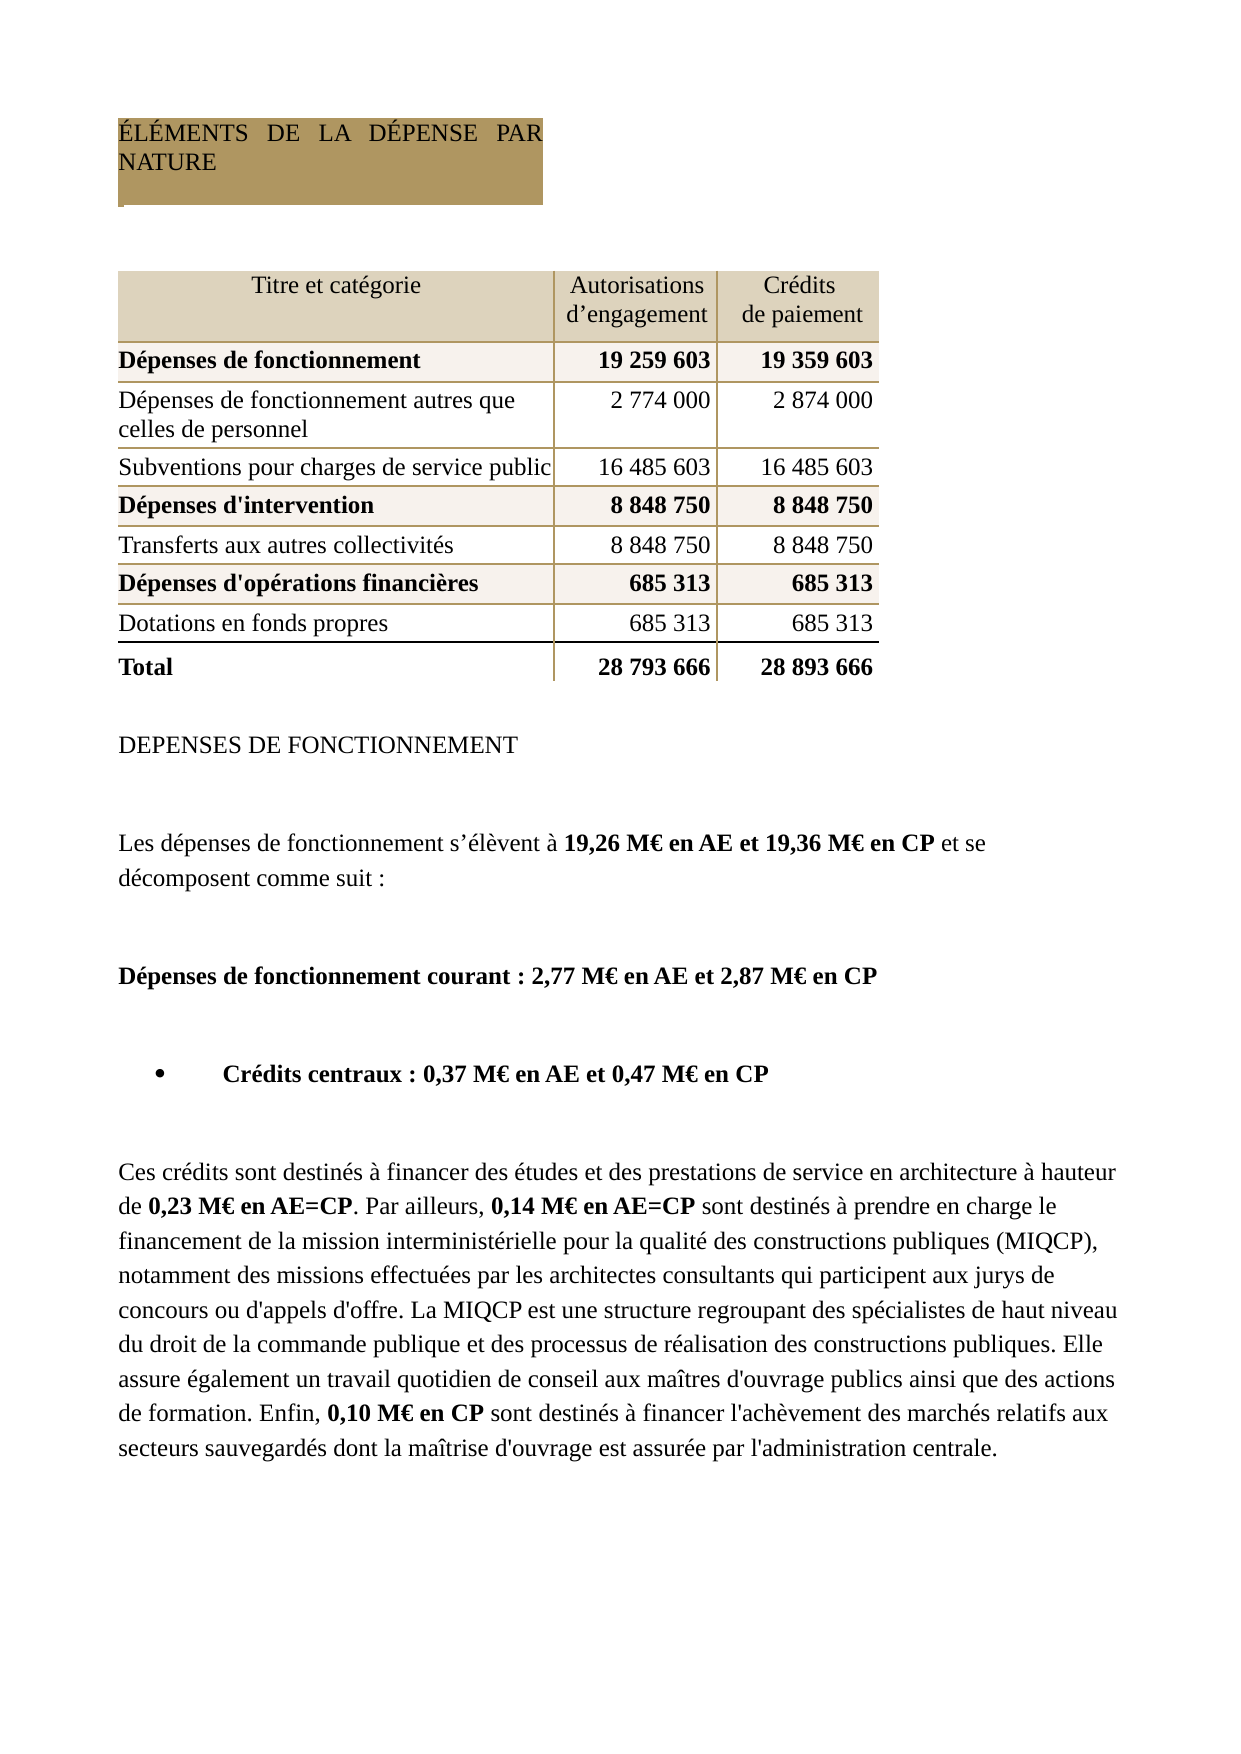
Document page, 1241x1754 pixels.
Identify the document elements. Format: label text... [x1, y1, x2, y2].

table_cell 16 485 603 [555, 449, 716, 485]
table_cell 8 848 750 [718, 527, 879, 563]
table_cell 685 313 [555, 605, 716, 641]
table_cell Dotations en fonds propres [118, 605, 553, 641]
text Dépenses de fonctionnement courant : 2,77 M€ en AE et 2,87 M€ en CP [118, 961, 1122, 989]
table_cell 28 793 666 [555, 643, 716, 681]
table_cell 8 848 750 [555, 527, 716, 563]
table_cell 685 313 [555, 565, 716, 603]
table_cell Total [118, 643, 553, 681]
table_cell 19 359 603 [718, 343, 879, 381]
table_cell Dépenses d'opérations financières [118, 565, 553, 603]
table_header Autorisations d’engagement [555, 271, 716, 341]
text Les dépenses de fonctionnement s’élèvent à 19,26 M€ en AE et 19,36 M€ en CP et se décomposent comme suit : [118, 828, 1122, 891]
table_cell Dépenses de fonctionnement [118, 343, 553, 381]
text DEPENSES DE FONCTIONNEMENT [118, 730, 1122, 759]
table_cell 19 259 603 [555, 343, 716, 381]
table_cell 28 893 666 [718, 643, 879, 681]
text Ces crédits sont destinés à financer des études et des prestations de service en architecture à hauteur de 0,23 M€ en AE=CP. Par ailleurs, 0,14 M€ en AE=CP sont destinés à prendre en charge le financement de la mission interministérielle pour la qualité des constructions publiques (MIQCP), notamment des missions effectuées par les architectes consultants qui participent aux jurys de concours ou d'appels d'offre. La MIQCP est une structure regroupant des spécialistes de haut niveau du droit de la commande publique et des processus de réalisation des constructions publiques. Elle assure également un travail quotidien de conseil aux maîtres d'ouvrage publics ainsi que des actions de formation. Enfin, 0,10 M€ en CP sont destinés à financer l'achèvement des marchés relatifs aux secteurs sauvegardés dont la maîtrise d'ouvrage est assurée par l'administration centrale. [118, 1157, 1122, 1462]
table_header Crédits de paiement [718, 271, 879, 341]
table_cell 685 313 [718, 565, 879, 603]
table_cell 16 485 603 [718, 449, 879, 485]
table_cell 2 774 000 [555, 383, 716, 447]
table_cell 8 848 750 [555, 487, 716, 525]
table_cell 685 313 [718, 605, 879, 641]
table_header éléments de la dépense par nature [118, 118, 543, 205]
table_cell Dépenses d'intervention [118, 487, 553, 525]
table_header Titre et catégorie [118, 271, 553, 341]
table_cell 8 848 750 [718, 487, 879, 525]
table_cell Subventions pour charges de service public [118, 449, 553, 485]
table_cell 2 874 000 [718, 383, 879, 447]
text · Crédits centraux : 0,37 M€ en AE et 0,47 M€ en CP [156, 1059, 1122, 1088]
table_cell Transferts aux autres collectivités [118, 527, 553, 563]
table_cell Dépenses de fonctionnement autres que celles de personnel [118, 383, 553, 447]
